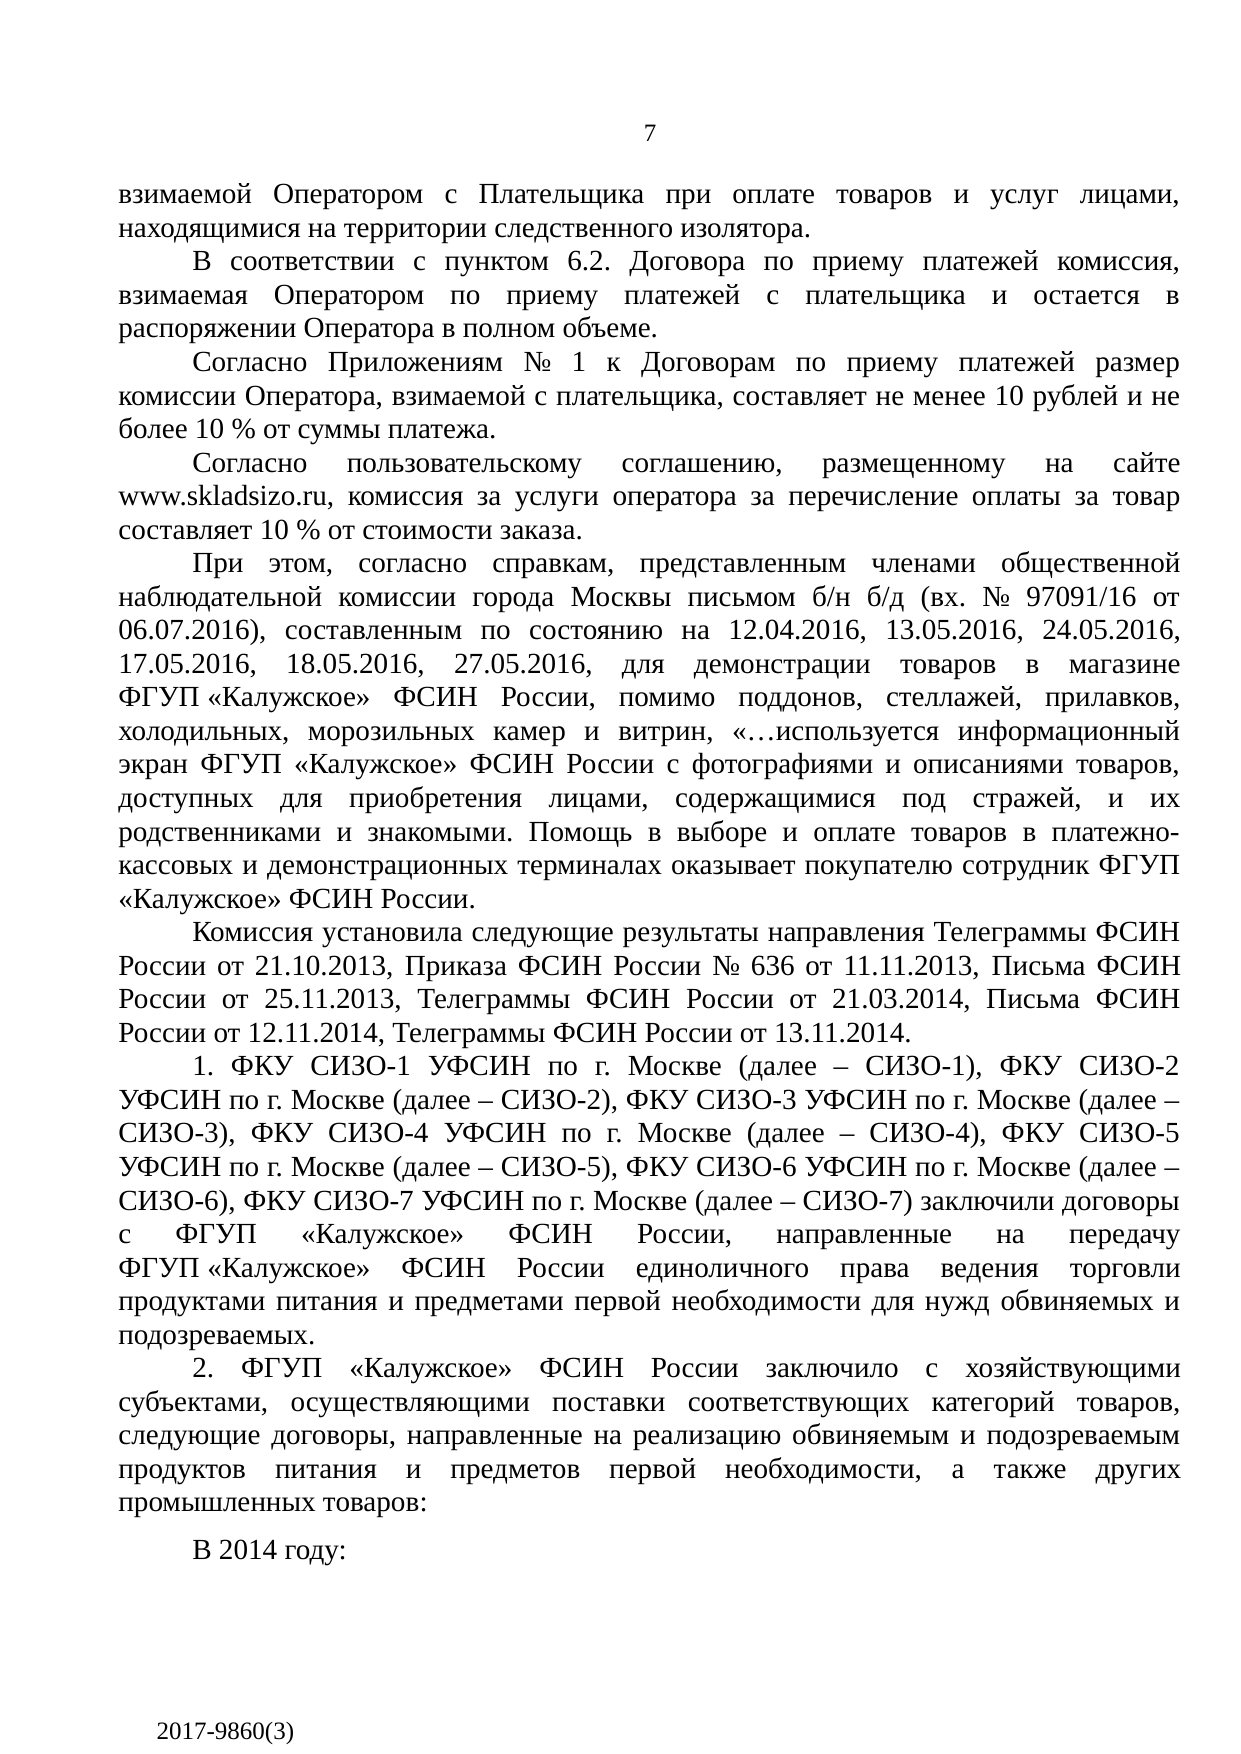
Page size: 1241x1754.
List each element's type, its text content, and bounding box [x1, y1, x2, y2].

text При этом, согласно справкам, представленным членами общественной наблюдательной комиссии города Москвы письмом б/н б/д (вх. № 97091/16 от 06.07.2016), составленным по состоянию на 12.04.2016, 13.05.2016, 24.05.2016, 17.05.2016, 18.05.2016, 27.05.2016, для демонстрации товаров в магазине ФГУП «Калужское» ФСИН России, помимо поддонов, стеллажей, прилавков, холодильных, морозильных камер и витрин, «…используется информационный экран ФГУП «Калужское» ФСИН России с фотографиями и описаниями товаров, доступных для приобретения лицами, содержащимися под стражей, и их родственниками и знакомыми. Помощь в выборе и оплате товаров в платежно-кассовых и демонстрационных терминалах оказывает покупателю сотрудник ФГУП «Калужское» ФСИН России. [118, 545, 1181, 914]
text В 2014 году: [118, 1532, 1181, 1566]
text Согласно пользовательскому соглашению, размещенному на сайте www.skladsizo.ru, комиссия за услуги оператора за перечисление оплаты за товар составляет 10 % от стоимости заказа. [118, 445, 1181, 545]
text взимаемой Оператором с Плательщика при оплате товаров и услуг лицами, находящимися на территории следственного изолятора. [118, 176, 1181, 243]
text 2. ФГУП «Калужское» ФСИН России заключило с хозяйствующими субъектами, осуществляющими поставки соответствующих категорий товаров, следующие договоры, направленные на реализацию обвиняемым и подозреваемым продуктов питания и предметов первой необходимости, а также других промышленных товаров: [118, 1350, 1181, 1518]
text Согласно Приложениям № 1 к Договорам по приему платежей размер комиссии Оператора, взимаемой с плательщика, составляет не менее 10 рублей и не более 10 % от суммы платежа. [118, 344, 1181, 445]
text 1. ФКУ СИЗО-1 УФСИН по г. Москве (далее – СИЗО-1), ФКУ СИЗО-2 УФСИН по г. Москве (далее – СИЗО-2), ФКУ СИЗО-3 УФСИН по г. Москве (далее – СИЗО-3), ФКУ СИЗО-4 УФСИН по г. Москве (далее – СИЗО-4), ФКУ СИЗО-5 УФСИН по г. Москве (далее – СИЗО-5), ФКУ СИЗО-6 УФСИН по г. Москве (далее – СИЗО-6), ФКУ СИЗО-7 УФСИН по г. Москве (далее – СИЗО-7) заключили договоры с ФГУП «Калужское» ФСИН России, направленные на передачу ФГУП «Калужское» ФСИН России единоличного права ведения торговли продуктами питания и предметами первой необходимости для нужд обвиняемых и подозреваемых. [118, 1048, 1181, 1350]
text Комиссия установила следующие результаты направления Телеграммы ФСИН России от 21.10.2013, Приказа ФСИН России № 636 от 11.11.2013, Письма ФСИН России от 25.11.2013, Телеграммы ФСИН России от 21.03.2014, Письма ФСИН России от 12.11.2014, Телеграммы ФСИН России от 13.11.2014. [118, 914, 1181, 1048]
text В соответствии с пунктом 6.2. Договора по приему платежей комиссия, взимаемая Оператором по приему платежей с плательщика и остается в распоряжении Оператора в полном объеме. [118, 243, 1181, 344]
